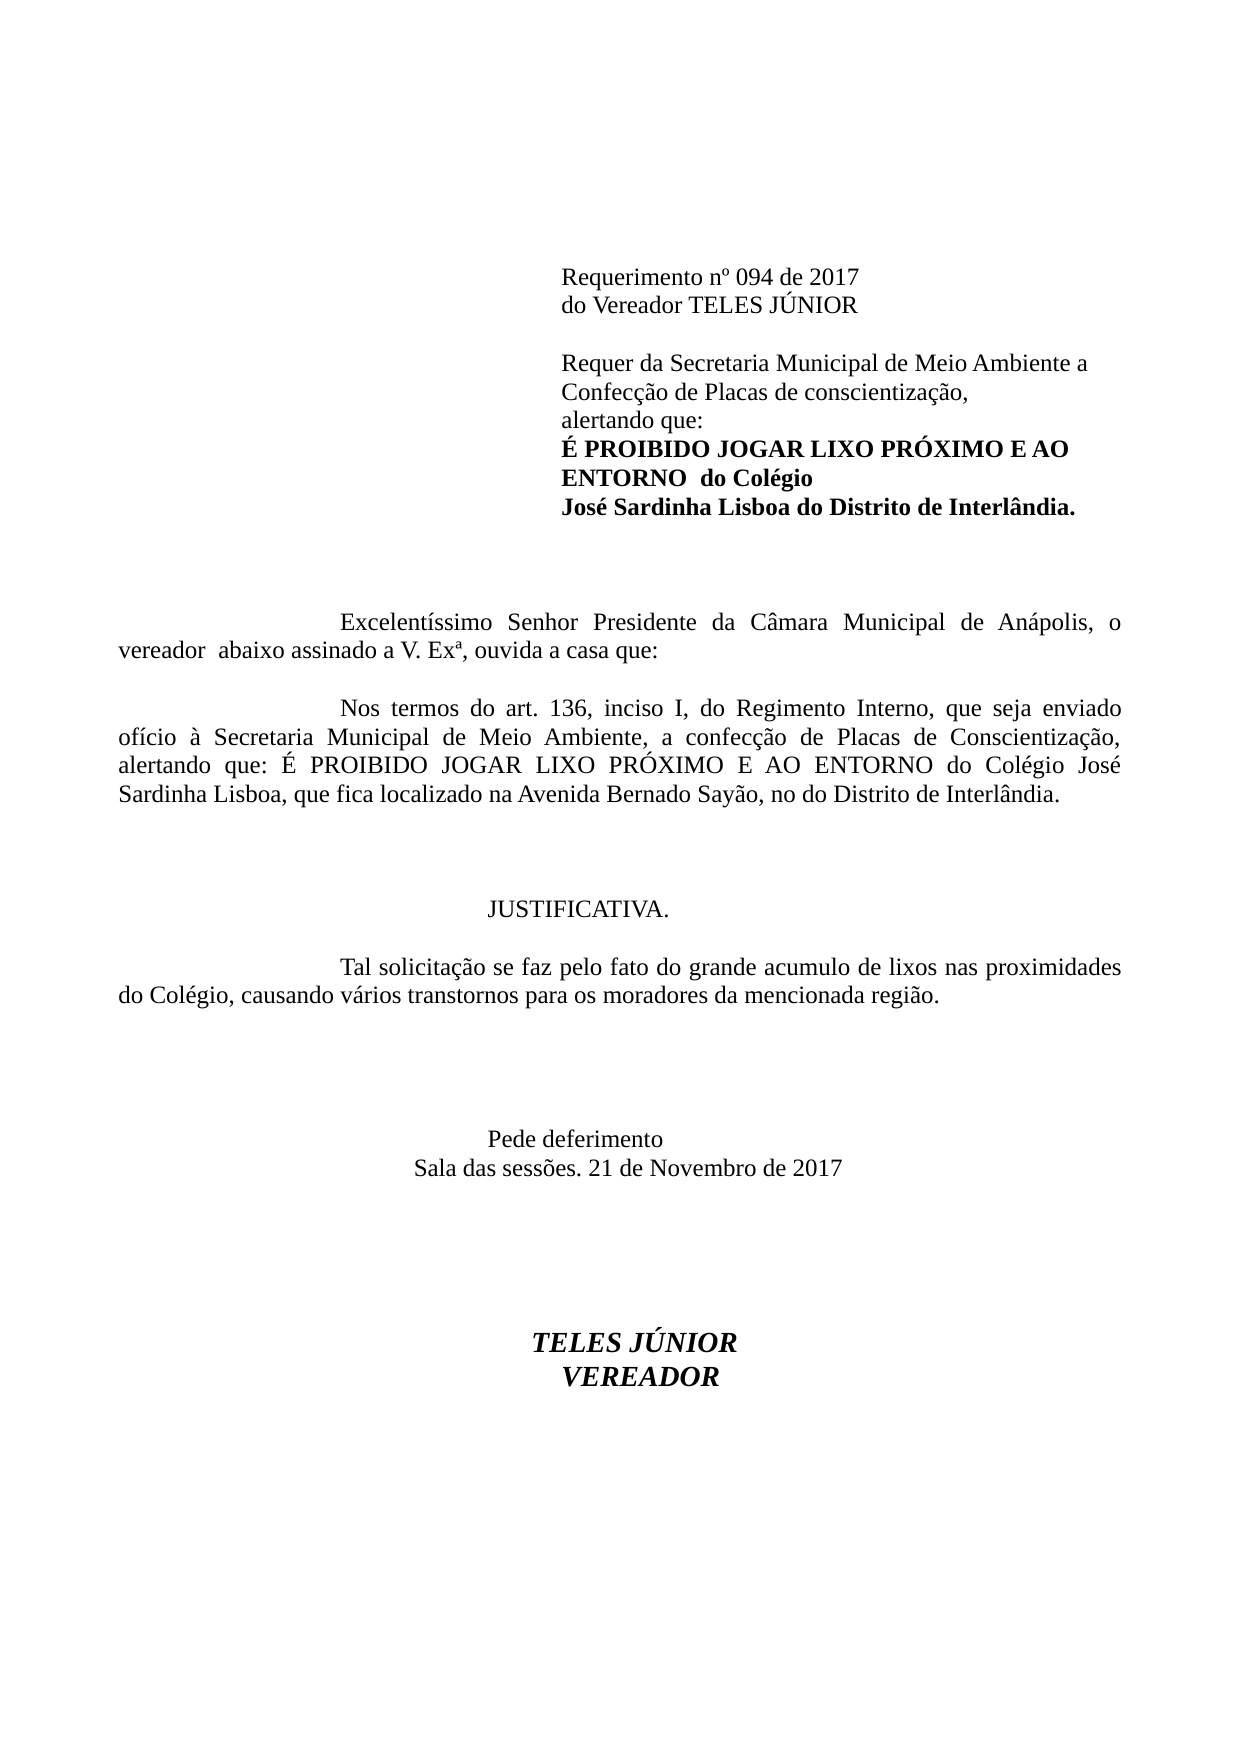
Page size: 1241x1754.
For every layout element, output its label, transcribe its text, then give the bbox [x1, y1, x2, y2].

text do Vereador TELES JÚNIOR [118, 291, 1122, 319]
text Nos termos do art. 136, inciso I, do Regimento Interno, que seja enviado ofício à Secretaria Municipal de Meio Ambiente, a confecção de Placas de Conscientização, alertando que: É PROIBIDO JOGAR LIXO PRÓXIMO E AO ENTORNO do Colégio José Sardinha Lisboa, que fica localizado na Avenida Bernado Sayão, no do Distrito de Interlândia. [118, 693, 1122, 808]
text TELES JÚNIOR [118, 1326, 1122, 1359]
text VEREADOR [118, 1359, 1122, 1393]
text Requerimento nº 094 de 2017 [118, 262, 1122, 291]
text Requer da Secretaria Municipal de Meio Ambiente a Confecção de Placas de conscientização, alertando que: É PROIBIDO JOGAR LIXO PRÓXIMO E AO ENTORNO do Colégio José Sardinha Lisboa do Distrito de Interlândia. [118, 348, 1122, 521]
text Pede deferimento [118, 1124, 1122, 1153]
text JUSTIFICATIVA. [118, 894, 1122, 923]
text Tal solicitação se faz pelo fato do grande acumulo de lixos nas proximidades do Colégio, causando vários transtornos para os moradores da mencionada região. [118, 952, 1122, 1009]
text Sala das sessões. 21 de Novembro de 2017 [118, 1153, 1122, 1182]
text Excelentíssimo Senhor Presidente da Câmara Municipal de Anápolis, o vereador abaixo assinado a V. Exª, ouvida a casa que: [118, 607, 1122, 664]
